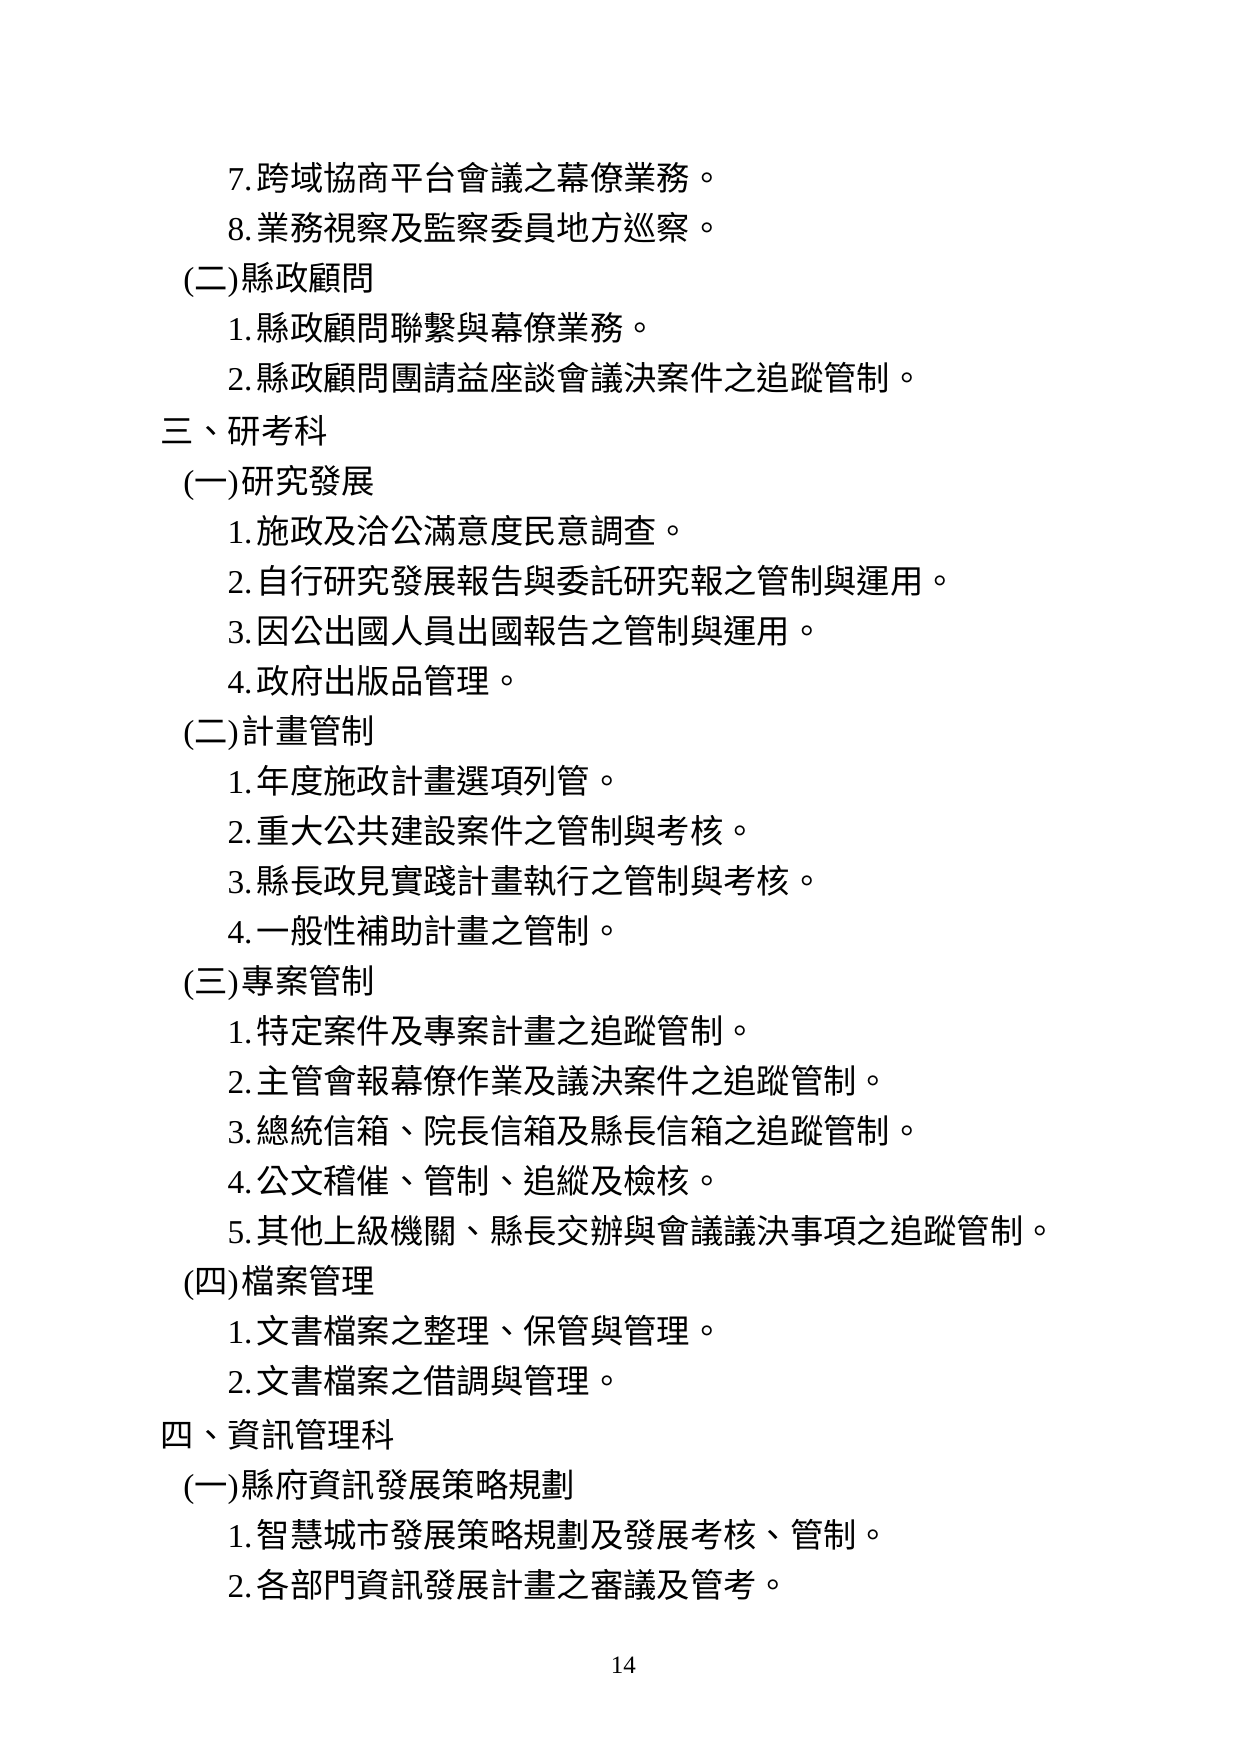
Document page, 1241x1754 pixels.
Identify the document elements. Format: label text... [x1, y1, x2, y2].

list 其他上級機關、縣長交辦與會議議決事項之追蹤管制。 [227, 1204, 1092, 1254]
list 主管會報幕僚作業及議決案件之追蹤管制。 [227, 1054, 1092, 1104]
list 重大公共建設案件之管制與考核。 [227, 804, 1092, 854]
list 施政及洽公滿意度民意調查。 [227, 504, 1092, 554]
list 跨域協商平台會議之幕僚業務。 [227, 150, 1092, 200]
list 縣政顧問團請益座談會議決案件之追蹤管制。 [227, 350, 1092, 400]
list 專案管制 [183, 954, 1092, 1004]
list 計畫管制 [183, 704, 1092, 754]
list 研考科 [161, 404, 1092, 454]
list 公文稽催、管制、追縱及檢核。 [227, 1154, 1092, 1204]
list 縣政顧問聯繫與幕僚業務。 [227, 300, 1092, 350]
list 縣政顧問 [183, 250, 1092, 300]
list 一般性補助計畫之管制。 [227, 904, 1092, 954]
list 研究發展 [183, 454, 1092, 504]
list 各部門資訊發展計畫之審議及管考。 [227, 1557, 1092, 1607]
list 檔案管理 [183, 1254, 1092, 1304]
list 資訊管理科 [161, 1407, 1092, 1457]
list 文書檔案之借調與管理。 [227, 1354, 1092, 1404]
list 特定案件及專案計畫之追蹤管制。 [227, 1004, 1092, 1054]
list 縣府資訊發展策略規劃 [183, 1457, 1092, 1507]
list 政府出版品管理。 [227, 654, 1092, 704]
list 因公出國人員出國報告之管制與運用。 [227, 604, 1092, 654]
list 文書檔案之整理、保管與管理。 [227, 1304, 1092, 1354]
list 自行研究發展報告與委託研究報之管制與運用。 [227, 554, 1092, 604]
list 年度施政計畫選項列管。 [227, 754, 1092, 804]
list 業務視察及監察委員地方巡察。 [227, 200, 1092, 250]
list 縣長政見實踐計畫執行之管制與考核。 [227, 854, 1092, 904]
list 智慧城市發展策略規劃及發展考核、管制。 [227, 1507, 1092, 1557]
list 總統信箱、院長信箱及縣長信箱之追蹤管制。 [227, 1104, 1092, 1154]
